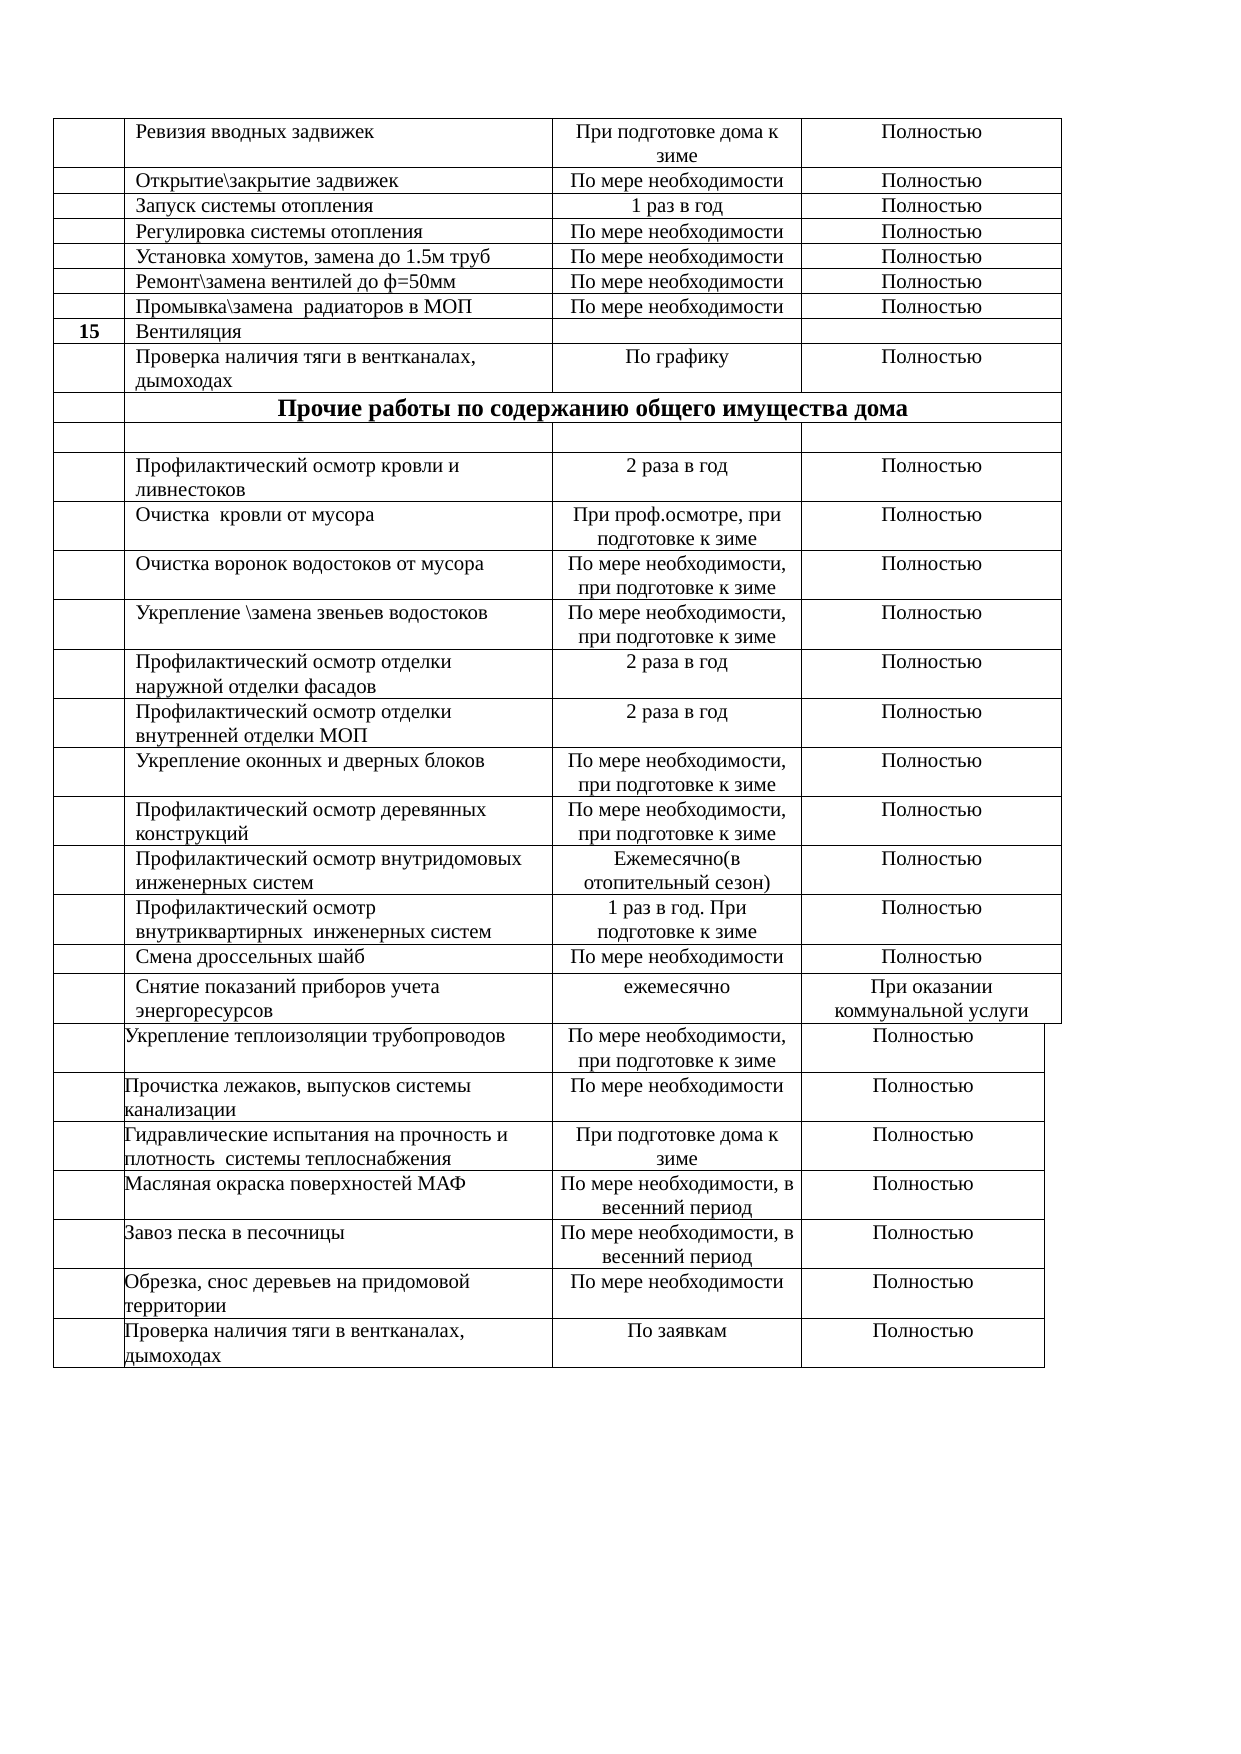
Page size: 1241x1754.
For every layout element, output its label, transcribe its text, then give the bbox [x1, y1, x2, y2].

table_cell Масляная окраска поверхностей МАФ [125, 1171, 552, 1219]
table_cell 1 раз в год. При подготовке к зиме [553, 895, 801, 943]
table_cell [1045, 1268, 1052, 1317]
table_cell Ежемесячно(в отопительный сезон) [553, 846, 801, 894]
table_cell Полностью [802, 1171, 1044, 1219]
table_cell Вентиляция [125, 319, 552, 343]
table_cell [54, 393, 124, 422]
table_cell [125, 423, 552, 452]
table_cell Полностью [802, 1269, 1044, 1317]
table_cell Полностью [802, 344, 1061, 392]
table_cell Снятие показаний приборов учета энергоресурсов [125, 974, 552, 1022]
table_cell [54, 269, 124, 293]
table_cell Проверка наличия тяги в вентканалах, дымоходах [125, 1319, 552, 1367]
table_cell По мере необходимости [553, 1073, 801, 1121]
table_cell [802, 319, 1061, 343]
table_cell [1056, 1072, 1061, 1121]
table_cell [1052, 1219, 1056, 1268]
table_cell [553, 319, 801, 343]
table_cell [1052, 1268, 1056, 1317]
table_cell 15 [54, 319, 124, 343]
table_cell [1045, 1170, 1052, 1219]
table_cell [54, 1073, 124, 1121]
table_cell [54, 846, 124, 894]
table_cell [54, 119, 124, 167]
table_cell Профилактический осмотр отделки наружной отделки фасадов [125, 650, 552, 698]
table_cell [802, 423, 1061, 452]
table_cell [54, 1220, 124, 1268]
table_cell По мере необходимости, в весенний период [553, 1220, 801, 1268]
table_cell Полностью [802, 219, 1061, 243]
table_cell Полностью [802, 244, 1061, 268]
table_cell По мере необходимости, при подготовке к зиме [553, 748, 801, 796]
table_cell [54, 219, 124, 243]
table_cell При проф.осмотре, при подготовке к зиме [553, 502, 801, 550]
table_cell [1056, 1170, 1061, 1219]
table_cell Установка хомутов, замена до 1.5м труб [125, 244, 552, 268]
table_cell По мере необходимости, при подготовке к зиме [553, 797, 801, 845]
table_cell ежемесячно [553, 974, 801, 1022]
table_cell [54, 974, 124, 1022]
table_cell По заявкам [553, 1319, 801, 1367]
table_cell Ревизия вводных задвижек [125, 119, 552, 167]
table_cell Полностью [802, 269, 1061, 293]
table_cell Профилактический осмотр деревянных конструкций [125, 797, 552, 845]
table_cell Запуск системы отопления [125, 194, 552, 217]
table_cell По графику [553, 344, 801, 392]
table_cell По мере необходимости [553, 1269, 801, 1317]
table_cell [553, 423, 801, 452]
table_cell Проверка наличия тяги в вентканалах, дымоходах [125, 344, 552, 392]
table_cell Регулировка системы отопления [125, 219, 552, 243]
table_cell Промывка\замена радиаторов в МОП [125, 294, 552, 318]
table_cell 2 раза в год [553, 699, 801, 747]
table_cell Профилактический осмотр внутриквартирных инженерных систем [125, 895, 552, 943]
table_cell Завоз песка в песочницы [125, 1220, 552, 1268]
table_cell Профилактический осмотр внутридомовых инженерных систем [125, 846, 552, 894]
table_cell [54, 1319, 124, 1367]
table_cell Полностью [802, 650, 1061, 698]
table_cell [1045, 1072, 1052, 1121]
table_cell Полностью [802, 945, 1061, 973]
table_cell По мере необходимости, в весенний период [553, 1171, 801, 1219]
table_cell [1045, 1318, 1052, 1367]
table_cell По мере необходимости [553, 269, 801, 293]
table_cell Полностью [802, 194, 1061, 217]
table_cell [54, 699, 124, 747]
table_cell [54, 945, 124, 973]
table_cell [54, 344, 124, 392]
table_cell [1056, 1318, 1061, 1367]
table_cell Полностью [802, 453, 1061, 501]
table_cell Смена дроссельных шайб [125, 945, 552, 973]
table_cell Очистка воронок водостоков от мусора [125, 551, 552, 599]
table_cell [54, 244, 124, 268]
table_cell Гидравлические испытания на прочность и плотность системы теплоснабжения [125, 1122, 552, 1170]
table_cell [1056, 1121, 1061, 1170]
table_cell Обрезка, снос деревьев на придомовой территории [125, 1269, 552, 1317]
table_cell 2 раза в год [553, 650, 801, 698]
table_cell [1056, 1024, 1061, 1072]
table_cell [1052, 1170, 1056, 1219]
table_cell Полностью [802, 1024, 1044, 1072]
table_cell По мере необходимости [553, 294, 801, 318]
table_cell Очистка кровли от мусора [125, 502, 552, 550]
table_cell Полностью [802, 1319, 1044, 1367]
table_cell [54, 194, 124, 217]
table_cell Полностью [802, 748, 1061, 796]
table_cell [1056, 1219, 1061, 1268]
table_cell [54, 650, 124, 698]
table_cell По мере необходимости [553, 219, 801, 243]
table_cell Полностью [802, 1122, 1044, 1170]
table_cell При подготовке дома к зиме [553, 1122, 801, 1170]
table_cell [54, 453, 124, 501]
table_cell [54, 797, 124, 845]
table_cell [1056, 1268, 1061, 1317]
table_cell Укрепление теплоизоляции трубопроводов [125, 1024, 552, 1072]
table_cell [54, 1171, 124, 1219]
table_cell Полностью [802, 294, 1061, 318]
table_cell Полностью [802, 846, 1061, 894]
table_cell Полностью [802, 1073, 1044, 1121]
table_cell [54, 748, 124, 796]
table_cell [1045, 1024, 1052, 1072]
table_cell Полностью [802, 168, 1061, 192]
table_cell Ремонт\замена вентилей до ф=50мм [125, 269, 552, 293]
table_cell [1045, 1121, 1052, 1170]
table_cell Профилактический осмотр кровли и ливнестоков [125, 453, 552, 501]
table_cell По мере необходимости, при подготовке к зиме [553, 1024, 801, 1072]
table_cell Полностью [802, 1220, 1044, 1268]
table_cell Прочистка лежаков, выпусков системы канализации [125, 1073, 552, 1121]
table_cell Полностью [802, 502, 1061, 550]
table_cell 2 раза в год [553, 453, 801, 501]
table_cell [1052, 1024, 1056, 1072]
table_cell По мере необходимости [553, 244, 801, 268]
table_cell Полностью [802, 797, 1061, 845]
table_cell По мере необходимости, при подготовке к зиме [553, 551, 801, 599]
table_cell Открытие\закрытие задвижек [125, 168, 552, 192]
table_cell По мере необходимости [553, 168, 801, 192]
table_cell Профилактический осмотр отделки внутренней отделки МОП [125, 699, 552, 747]
table_cell По мере необходимости [553, 945, 801, 973]
table_cell [1052, 1318, 1056, 1367]
table_cell Полностью [802, 895, 1061, 943]
table_cell По мере необходимости, при подготовке к зиме [553, 600, 801, 648]
table_cell При оказании коммунальной услуги [802, 974, 1061, 1022]
table_cell [54, 294, 124, 318]
table_cell Полностью [802, 699, 1061, 747]
table_cell [54, 600, 124, 648]
table_cell [54, 1122, 124, 1170]
table_cell [1052, 1121, 1056, 1170]
table_cell Полностью [802, 551, 1061, 599]
table_cell Полностью [802, 119, 1061, 167]
table_cell [54, 1269, 124, 1317]
table_cell Укрепление \замена звеньев водостоков [125, 600, 552, 648]
table_cell 1 раз в год [553, 194, 801, 217]
table_cell [54, 168, 124, 192]
table_cell [54, 423, 124, 452]
table_cell Прочие работы по содержанию общего имущества дома [125, 393, 1061, 422]
table_cell При подготовке дома к зиме [553, 119, 801, 167]
table_cell [54, 551, 124, 599]
table_cell [1052, 1072, 1056, 1121]
table_cell [54, 1024, 124, 1072]
table_cell Полностью [802, 600, 1061, 648]
table_cell [54, 502, 124, 550]
table_cell [54, 895, 124, 943]
table_cell Укрепление оконных и дверных блоков [125, 748, 552, 796]
table_cell [1045, 1219, 1052, 1268]
